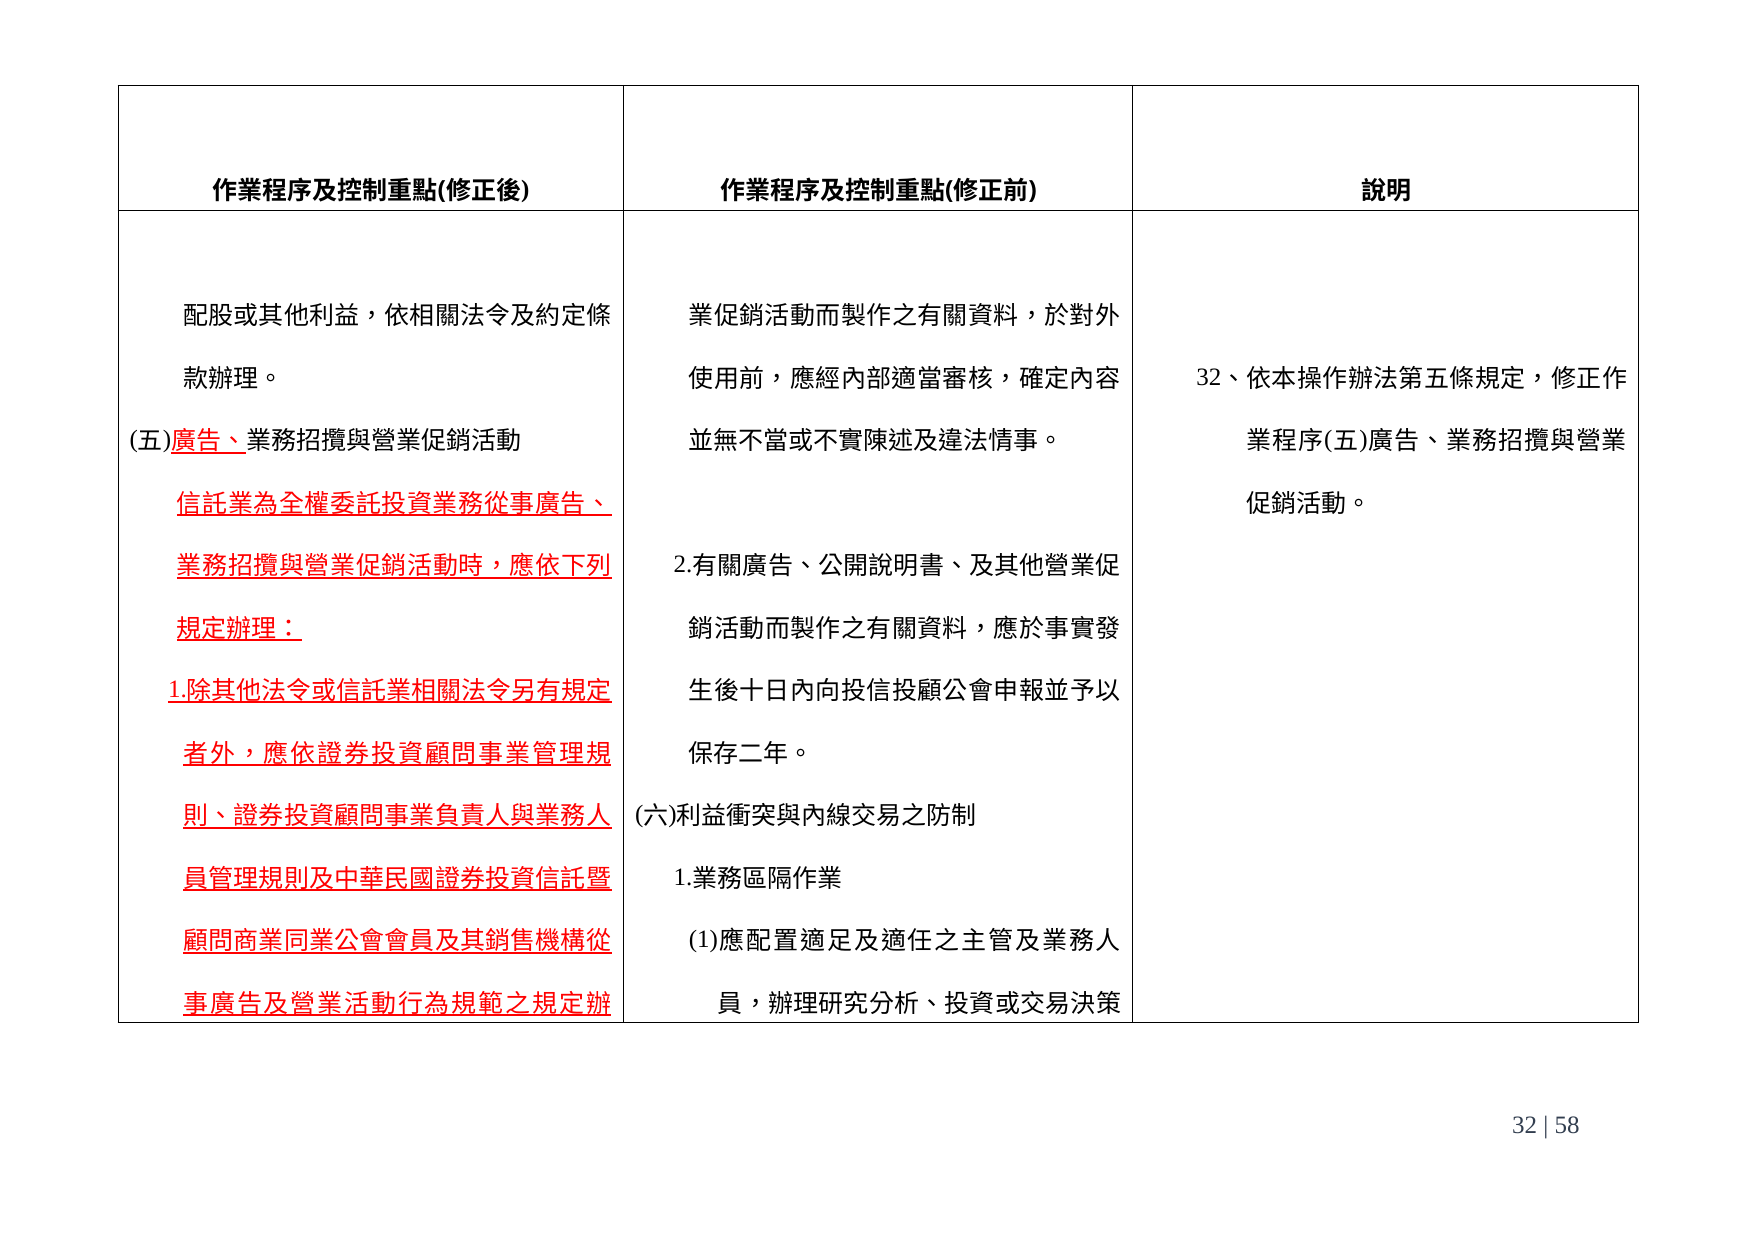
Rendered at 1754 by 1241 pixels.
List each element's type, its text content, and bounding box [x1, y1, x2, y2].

table_header 作業程序及控制重點(修正後) [119, 86, 623, 210]
table_cell 配股或其他利益，依相關法令及約定條款辦理。 (五)廣告、業務招攬與營業促銷活動 信託業為全權委託投資業務從事廣告、業務招攬與營業促銷活動時，應依下列規定辦理： 1.除其他法令或信託業相關法令另有規定者外，應依證券投資顧問事業管理規則、證券投資顧問事業負責人與業務人員管理規則及中華民國證券投資信託暨顧問商業同業公會會員及其銷售機構從事廣告及營業活動行為規範之規定辦 [119, 211, 623, 1022]
table_header 說明 [1133, 86, 1638, 210]
table_cell 業促銷活動而製作之有關資料，於對外使用前，應經內部適當審核，確定內容並無不當或不實陳述及違法情事。 2.有關廣告、公開說明書、及其他營業促銷活動而製作之有關資料，應於事實發生後十日內向投信投顧公會申報並予以保存二年。 (六)利益衝突與內線交易之防制 1.業務區隔作業 (1)應配置適足及適任之主管及業務人員，辦理研究分析、投資或交易決策 [624, 211, 1132, 1022]
table_cell 參考「信託業內部控制制度標準規範」其他篇章之體例，刪除序文。 配合「信託業防制洗錢注意事項範本」修正名稱為「信託業防制洗錢及打擊資恐注意事項範本」，修正範本名稱，以下修正亦同。 依「信託業兼營全權委託投資業務操作辦法」(以下簡稱本操作辦法)第八條，增定作業程序(一)之1充分瞭解客戶作業(3)。 依本操作辦法第九條第一項，修正作業程序(一)之1充分瞭解客戶作業(4)。 依本操作辦法第九條第二項規定，修正作業程序(一)之1充分瞭解客戶作業(5)。 依本操作辦法第九條第三項規定，增訂作業程序(一)之1充分瞭解客戶作業(6)。 依本操作辦法第九條第四項及第五項規定，修正作業程序(一)之1充分瞭解客戶作業(7)。 依本操作辦法第十條第二項規定，增訂作業程序(一)之1充分瞭解客戶作業(8)。 依本操作辦法第十條第一項及第三項規定，增訂作業程序(一)之1充分瞭解客戶作業(9)。 依本操作辦法第九條第六項及第十條第四項規定，增訂作業程序(一)之1充分瞭解客戶作業(10)。 依本操作辦法第九條第七項規定，增訂作業程序(一)之1充分瞭解客戶作業(11)。 依本操作辦法第十條第五項規定，增訂作業程序(一)之1充分瞭解客戶作業(12)。 依本操作辦法第十六條規定，修正原作業程序(一)之1充分瞭解客戶作業(5)相關內容，並配合調整項次序號。 依本操作辦法第十一條規定，修正「期貨商」為「期貨經紀商」，以下修正亦同。 依本操作辦法第十四條第一項規定，修正作業程序(一)之2簽約與帳戶開立(4)，修正「證券商」為「證券經紀商」；並新增但書規定。 依本操作辦法第十四條第二項規定，增訂作業程序(一)之2簽約與帳戶開立(5)。 依本操作辦法第十五條規定，增訂作業程序(一)之2簽約與帳戶開立(6)。 依本操作辦法第二十條規定，修正作業程序(二)之1投資或交易分析相關文字。 依本操作辦法第二十一條及第二十二條規定，修正作業程序(二)之2投資或交易決定，修正「決策人員」為「投資或交易決策人員」，以下修正亦同；並新增相關作業流程規定。 依本操作辦法第二十三條及第二十四條規定，修正作業程序(二)之3投資或交易執行相關文字。 依本操作辦法第三十一條規定，修正作業程序(二)之4投資或交易檢討(2)相關文字。 依本操作辦法第二十四條之二規定，增訂作業程序(二)之5。 依本操作辦法第二十三條之一規定，增訂作業程序(二)之6。 依本操作辦法第二十四條之一規定，增訂作業程序(二)之7。 依本操作辦法第二十五條規定，修正作業程序(三)之1覆核交易明細作業(1)相關文字。 依本操作辦法第二十七條規定，酌修作業程序(三)之2指示交割作業(1)部分文字。 依本操作辦法第二十八條規定，增訂作業程序(三)之2指示交割作業(4)作業程序。 依本操作辦法第二十九條規定，修正作業程序(三)之3作業應注意事項(4)相關文字。 依本操作辦法第十八條規定，修正作業程序(四)作業管理2相關文字。 依本操作辦法第三十條規定，修正作業程序(四)作業管理5相關文字。 依本操作辦法第三十條第五項規定，增訂作業程序(四)作業管理7。 依本操作辦法第五條規定，修正作業程序(五)廣告、業務招攬與營業促銷活動。 依本操作辦法第三十四條規定，酌修正作業程序(六)之1業務區隔作業(1)部分文字。 依本操作辦法第三十七條規定，酌修作業程序(六)之3防止委託人間利益衝突之作業部分文字。 依民國99年10月26日金管證投字第0990058260號令規定，修正作業程序(十一)投資項目相關文字。 [1133, 211, 1638, 1022]
table_header 作業程序及控制重點(修正前) [624, 86, 1132, 210]
